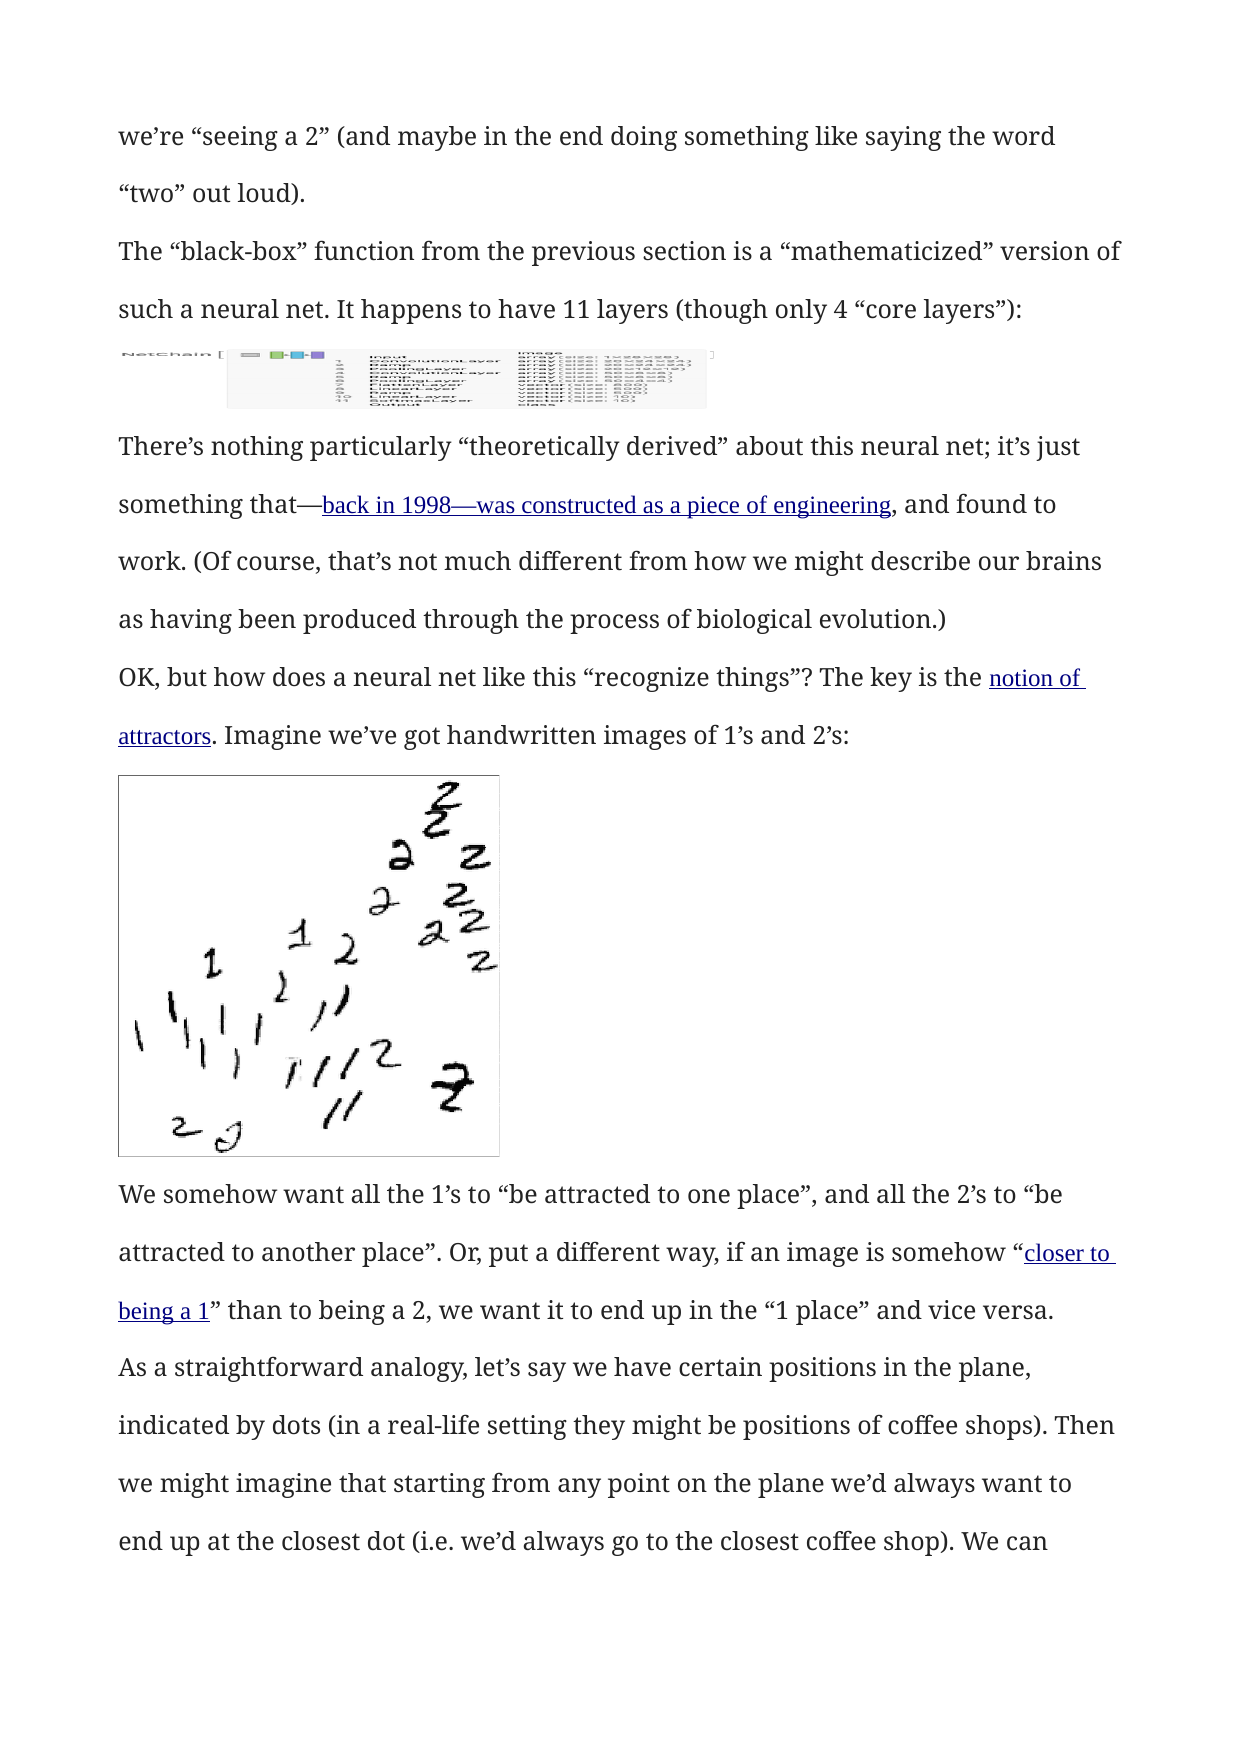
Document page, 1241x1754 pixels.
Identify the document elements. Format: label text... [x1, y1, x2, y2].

text As a straightforward analogy, let’s say we have certain positions in the plane, indicated by dots (in a real-life setting they might be positions of coffee shops). Then we might imagine that starting from any point on the plane we’d always want to end up at the closest dot (i.e. we’d always go to the closest coffee shop). We can [118, 1350, 1122, 1558]
text OK, but how does a neural net like this “recognize things”? The key is the notion of attractors. Imagine we’ve got handwritten images of 1’s and 2’s: [118, 660, 1122, 752]
text There’s nothing particularly “theoretically derived” about this neural net; it’s just something that—back in 1998—was constructed as a piece of engineering, and found to work. (Of course, that’s not much different from how we might describe our brains as having been produced through the process of biological evolution.) [118, 428, 1122, 636]
text The “black-box” function from the previous section is a “mathematicized” version of such a neural net. It happens to have 11 layers (though only 4 “core layers”): [118, 234, 1122, 326]
text we’re “seeing a 2” (and maybe in the end doing something like saying the word “two” out loud). [118, 118, 1122, 210]
picture [118, 775, 500, 1157]
picture [118, 349, 714, 409]
text We somehow want all the 1’s to “be attracted to one place”, and all the 2’s to “be attracted to another place”. Or, put a different way, if an image is somehow “closer to being a 1” than to being a 2, we want it to end up in the “1 place” and vice versa. [118, 1177, 1122, 1326]
